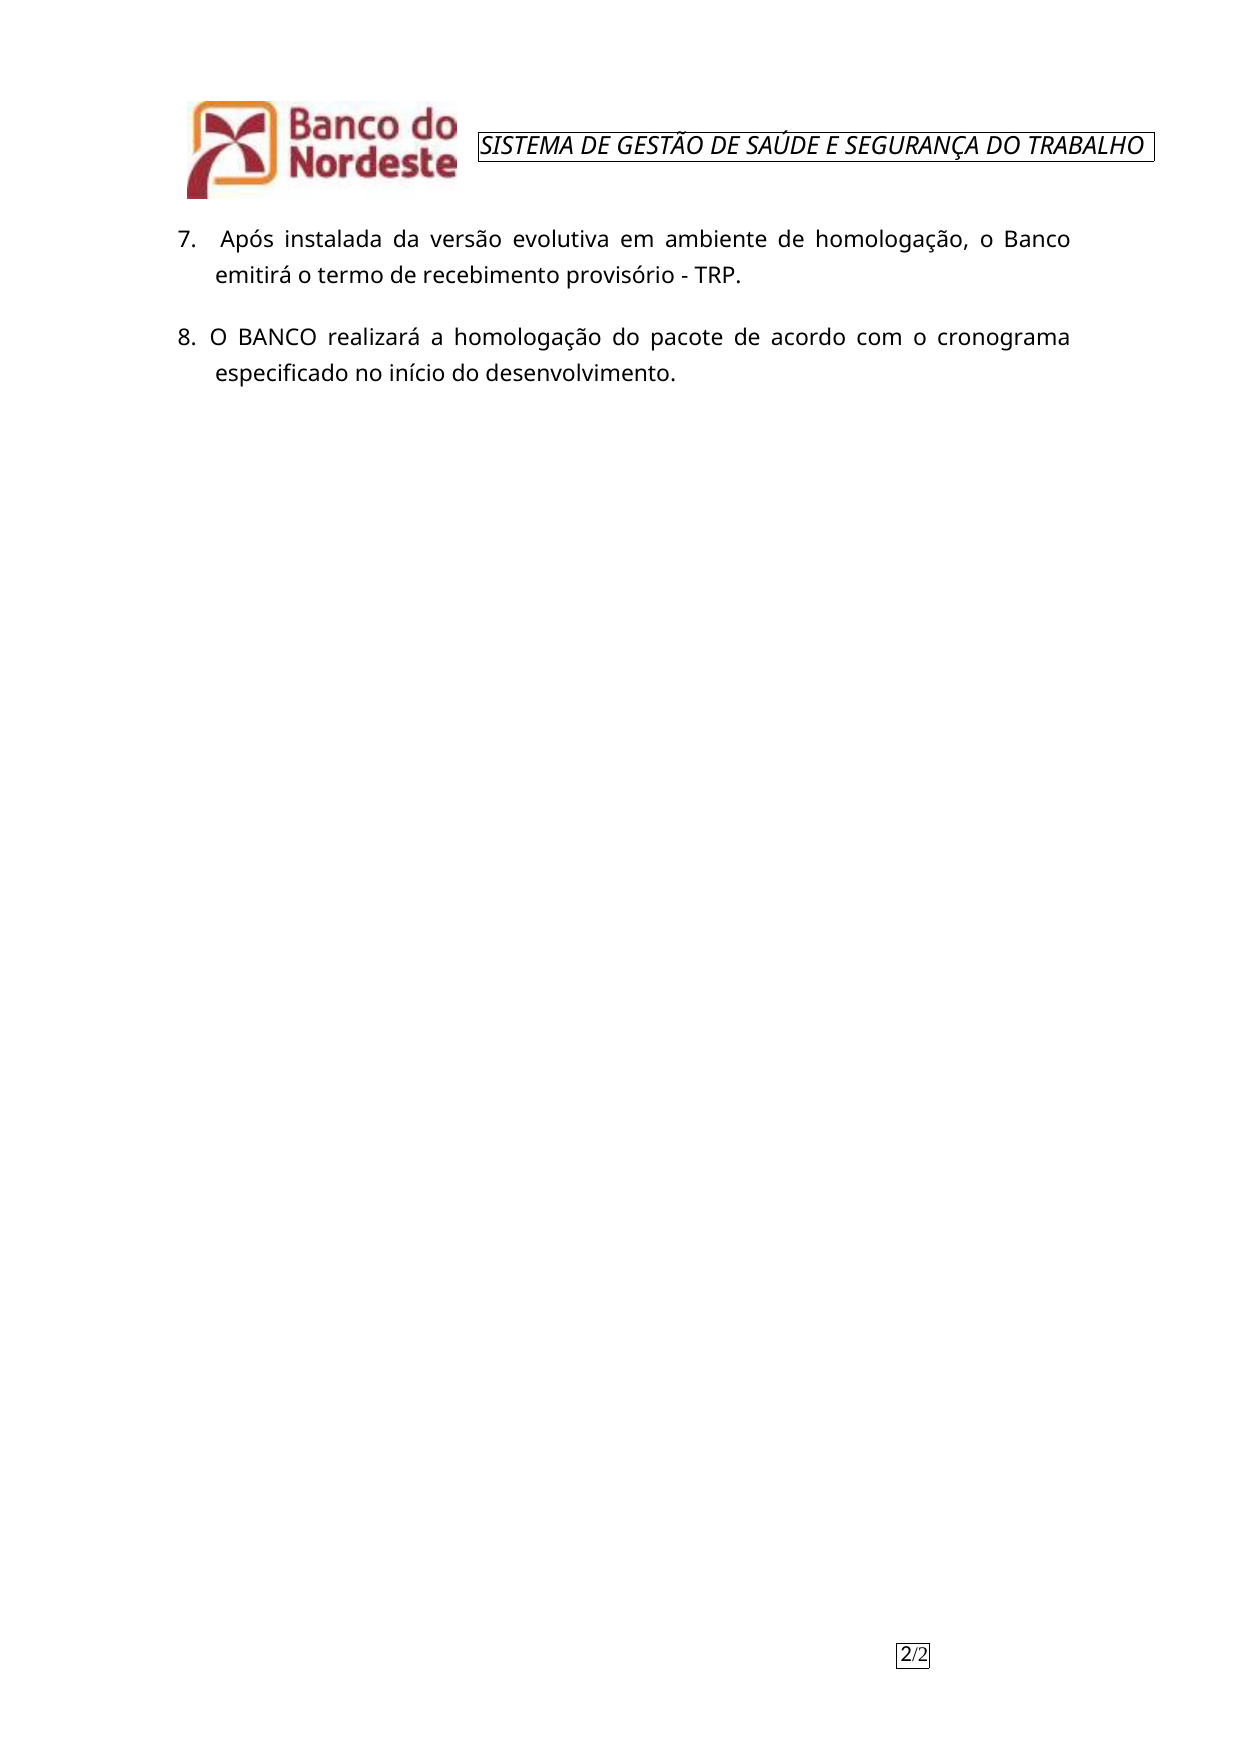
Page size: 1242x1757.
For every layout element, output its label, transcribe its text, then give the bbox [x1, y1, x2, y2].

picture [187, 101, 457, 199]
text 7. Após instalada da versão evolutiva em ambiente de homologação, o Banco emitirá o termo de recebimento provisório - TRP. [177, 223, 1071, 290]
text 8. O BANCO realizará a homologação do pacote de acordo com o cronograma especificado no início do desenvolvimento. [177, 321, 1070, 388]
